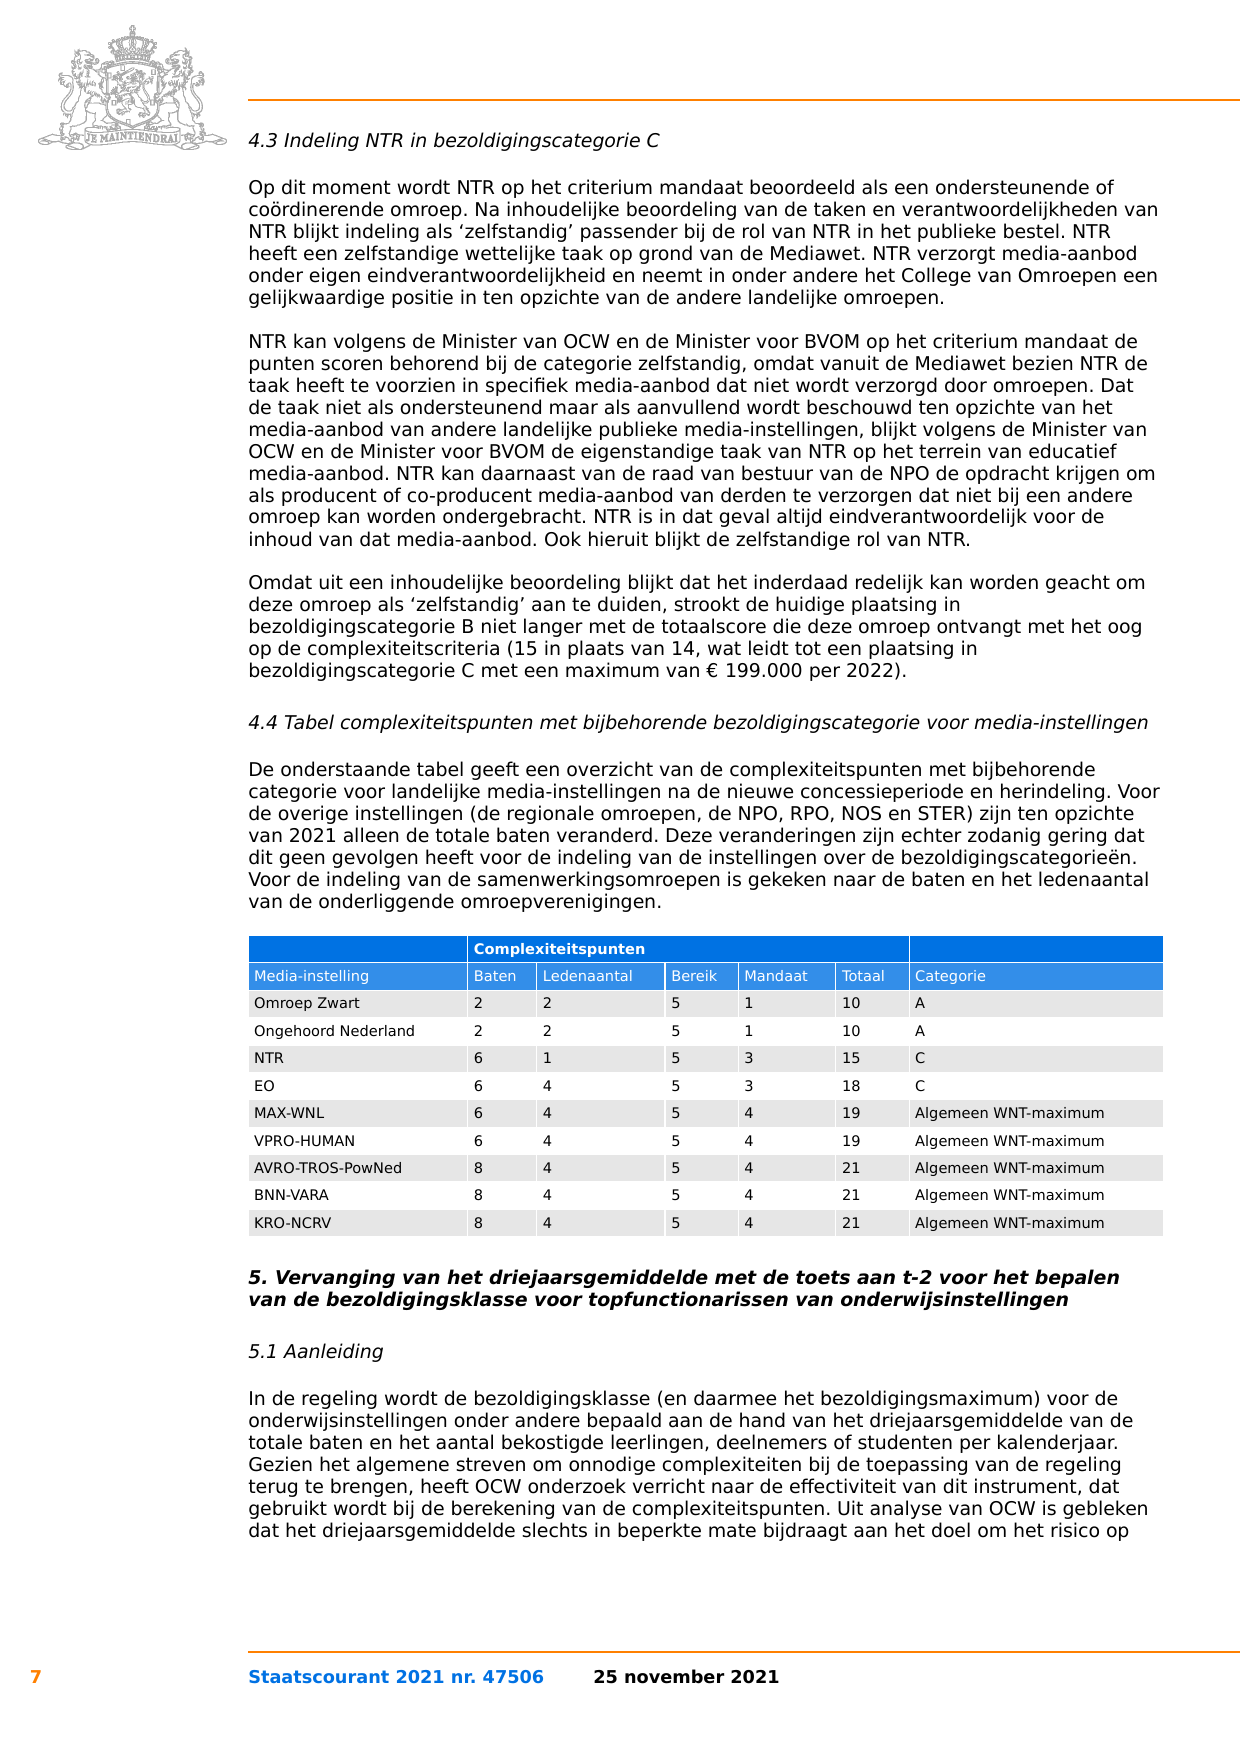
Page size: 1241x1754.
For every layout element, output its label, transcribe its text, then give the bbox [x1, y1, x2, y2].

table_cell 3 [739, 1073, 835, 1099]
table_cell NTR [249, 1046, 467, 1072]
table_cell 15 [836, 1046, 909, 1072]
table_cell Totaal [836, 963, 909, 990]
table_header [910, 936, 1163, 962]
table_cell 1 [537, 1046, 664, 1072]
table_cell 5 [666, 1018, 738, 1044]
table_cell 4 [739, 1210, 835, 1236]
subtitle 5. Vervanging van het driejaarsgemiddelde met de toets aan t-2 voor het bepalen van de bezoldigingsklasse voor topfunctionarissen van onderwijsinstellingen [248, 1267, 1163, 1311]
text In de regeling wordt de bezoldigingsklasse (en daarmee het bezoldigingsmaximum) voor de onderwijsinstellingen onder andere bepaald aan de hand van het driejaarsgemiddelde van de totale baten en het aantal bekostigde leerlingen, deelnemers of studenten per kalenderjaar. Gezien het algemene streven om onnodige complexiteiten bij de toepassing van de regeling terug te brengen, heeft OCW onderzoek verricht naar de effectiviteit van dit instrument, dat gebruikt wordt bij de berekening van de complexiteitspunten. Uit analyse van OCW is gebleken dat het driejaarsgemiddelde slechts in beperkte mate bijdraagt aan het doel om het risico op [248, 1388, 1163, 1542]
table_cell C [910, 1073, 1163, 1099]
table_cell 4 [739, 1100, 835, 1127]
table_cell Mandaat [739, 963, 835, 990]
table_cell KRO-NCRV [249, 1210, 467, 1236]
text De onderstaande tabel geeft een overzicht van de complexiteitspunten met bijbehorende categorie voor landelijke media-instellingen na de nieuwe concessieperiode en herindeling. Voor de overige instellingen (de regionale omroepen, de NPO, RPO, NOS en STER) zijn ten opzichte van 2021 alleen de totale baten veranderd. Deze veranderingen zijn echter zodanig gering dat dit geen gevolgen heeft voor de indeling van de instellingen over de bezoldigingscategorieën. Voor de indeling van de samenwerkingsomroepen is gekeken naar de baten en het ledenaantal van de onderliggende omroepverenigingen. [248, 759, 1163, 913]
table_cell Baten [468, 963, 536, 990]
text NTR kan volgens de Minister van OCW en de Minister voor BVOM op het criterium mandaat de punten scoren behorend bij de categorie zelfstandig, omdat vanuit de Mediawet bezien NTR de taak heeft te voorzien in specifiek media-aanbod dat niet wordt verzorgd door omroepen. Dat de taak niet als ondersteunend maar als aanvullend wordt beschouwd ten opzichte van het media-aanbod van andere landelijke publieke media-instellingen, blijkt volgens de Minister van OCW en de Minister voor BVOM de eigenstandige taak van NTR op het terrein van educatief media-aanbod. NTR kan daarnaast van de raad van bestuur van de NPO de opdracht krijgen om als producent of co-producent media-aanbod van derden te verzorgen dat niet bij een andere omroep kan worden ondergebracht. NTR is in dat geval altijd eindverantwoordelijk voor de inhoud van dat media-aanbod. Ook hieruit blijkt de zelfstandige rol van NTR. [248, 331, 1163, 550]
table_cell A [910, 1018, 1163, 1044]
subtitle 4.3 Indeling NTR in bezoldigingscategorie C [248, 130, 1163, 152]
table_cell VPRO-HUMAN [249, 1128, 467, 1154]
table_cell 8 [468, 1210, 536, 1236]
table_cell Media-instelling [249, 963, 467, 990]
table_cell EO [249, 1073, 467, 1099]
table_cell MAX-WNL [249, 1100, 467, 1127]
table_cell 4 [537, 1155, 664, 1181]
table_cell 2 [468, 991, 536, 1017]
table_cell 8 [468, 1155, 536, 1181]
subtitle 4.4 Tabel complexiteitspunten met bijbehorende bezoldigingscategorie voor media-instellingen [248, 712, 1163, 734]
table_cell Bereik [666, 963, 738, 990]
table_cell 1 [739, 991, 835, 1017]
table_cell Algemeen WNT-maximum [910, 1183, 1163, 1209]
table_cell Categorie [910, 963, 1163, 990]
table_cell Algemeen WNT-maximum [910, 1100, 1163, 1127]
table_cell 2 [537, 991, 664, 1017]
table_cell 4 [537, 1100, 664, 1127]
table_cell 5 [666, 1210, 738, 1236]
table_cell 6 [468, 1046, 536, 1072]
table_cell 19 [836, 1100, 909, 1127]
table_cell Algemeen WNT-maximum [910, 1128, 1163, 1154]
table_cell 5 [666, 1100, 738, 1127]
table_cell 5 [666, 991, 738, 1017]
table_cell 19 [836, 1128, 909, 1154]
table_cell BNN-VARA [249, 1183, 467, 1209]
table_cell 21 [836, 1210, 909, 1236]
table_cell Ongehoord Nederland [249, 1018, 467, 1044]
table_cell 4 [537, 1128, 664, 1154]
table_cell C [910, 1046, 1163, 1072]
table_cell 4 [537, 1210, 664, 1236]
table_cell 18 [836, 1073, 909, 1099]
table_cell 5 [666, 1073, 738, 1099]
table_cell 4 [739, 1155, 835, 1181]
picture [38, 25, 227, 150]
table_header [249, 936, 467, 962]
table_cell 2 [468, 1018, 536, 1044]
table_cell 3 [739, 1046, 835, 1072]
table_header Complexiteitspunten [468, 936, 909, 962]
table_cell Omroep Zwart [249, 991, 467, 1017]
text Op dit moment wordt NTR op het criterium mandaat beoordeeld als een ondersteunende of coördinerende omroep. Na inhoudelijke beoordeling van de taken en verantwoordelijkheden van NTR blijkt indeling als ‘zelfstandig’ passender bij de rol van NTR in het publieke bestel. NTR heeft een zelfstandige wettelijke taak op grond van de Mediawet. NTR verzorgt media-aanbod onder eigen eindverantwoordelijkheid en neemt in onder andere het College van Omroepen een gelijkwaardige positie in ten opzichte van de andere landelijke omroepen. [248, 177, 1163, 309]
table_cell 21 [836, 1155, 909, 1181]
table_cell 4 [739, 1128, 835, 1154]
table_cell 6 [468, 1073, 536, 1099]
subtitle 5.1 Aanleiding [248, 1341, 1163, 1363]
table_cell A [910, 991, 1163, 1017]
table_cell 1 [739, 1018, 835, 1044]
table_cell 5 [666, 1183, 738, 1209]
table_cell Ledenaantal [537, 963, 664, 990]
table_cell 8 [468, 1183, 536, 1209]
table_cell AVRO-TROS-PowNed [249, 1155, 467, 1181]
table_cell 2 [537, 1018, 664, 1044]
table_cell 10 [836, 991, 909, 1017]
table_cell 5 [666, 1128, 738, 1154]
text Omdat uit een inhoudelijke beoordeling blijkt dat het inderdaad redelijk kan worden geacht om deze omroep als ‘zelfstandig’ aan te duiden, strookt de huidige plaatsing in bezoldigingscategorie B niet langer met de totaalscore die deze omroep ontvangt met het oog op de complexiteitscriteria (15 in plaats van 14, wat leidt tot een plaatsing in bezoldigingscategorie C met een maximum van € 199.000 per 2022). [248, 572, 1163, 682]
table_cell Algemeen WNT-maximum [910, 1155, 1163, 1181]
table_cell 6 [468, 1100, 536, 1127]
table_cell 5 [666, 1046, 738, 1072]
table_cell 4 [537, 1073, 664, 1099]
table_cell 4 [739, 1183, 835, 1209]
table_cell Algemeen WNT-maximum [910, 1210, 1163, 1236]
table_cell 5 [666, 1155, 738, 1181]
table_cell 10 [836, 1018, 909, 1044]
table_cell 6 [468, 1128, 536, 1154]
table_cell 4 [537, 1183, 664, 1209]
table_cell 21 [836, 1183, 909, 1209]
